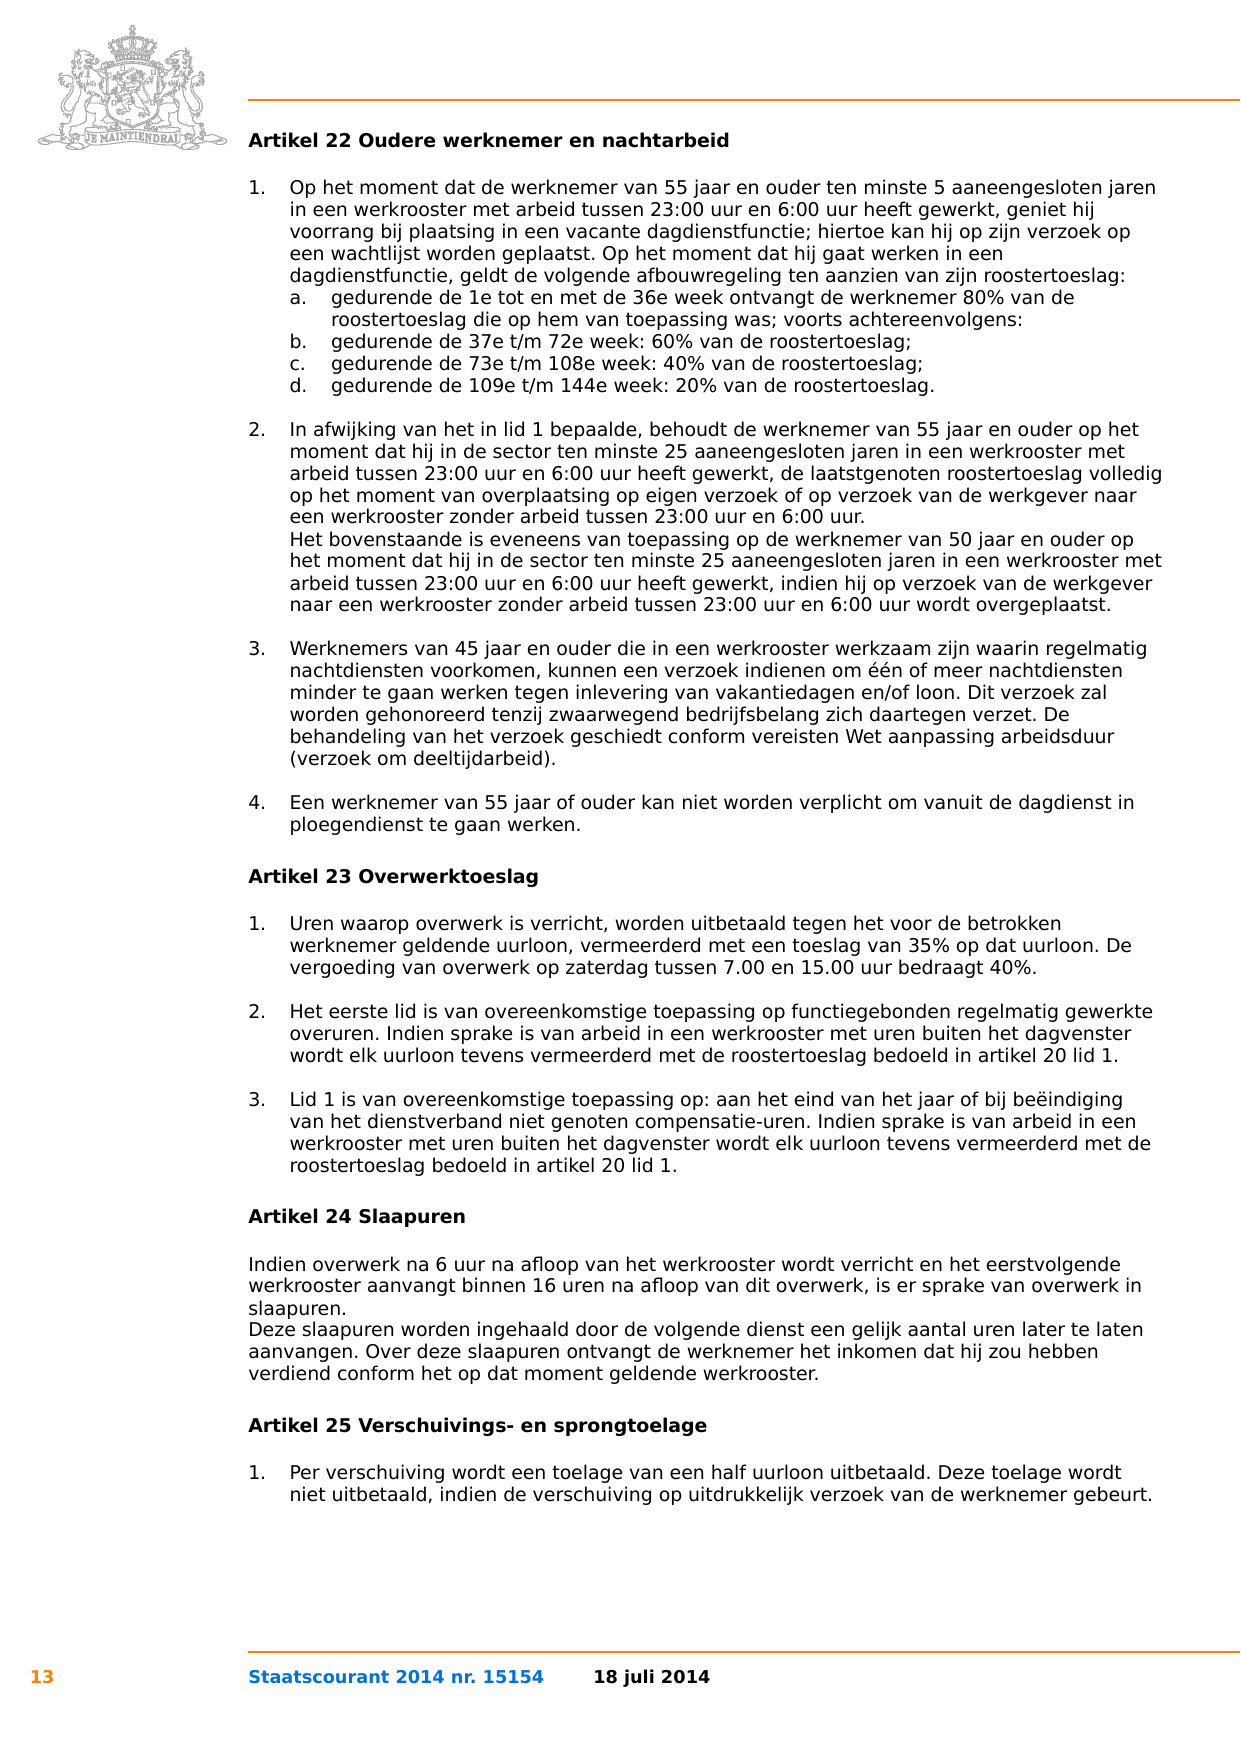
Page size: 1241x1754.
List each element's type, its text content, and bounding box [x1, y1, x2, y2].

text Deze slaapuren worden ingehaald door de volgende dienst een gelijk aantal uren later te laten aanvangen. Over deze slaapuren ontvangt de werknemer het inkomen dat hij zou hebben verdiend conform het op dat moment geldende werkrooster. [248, 1319, 1163, 1385]
subtitle Artikel 25 Verschuivings- en sprongtoelage [248, 1415, 1163, 1437]
text b. gedurende de 37e t/m 72e week: 60% van de roostertoeslag; [289, 331, 1163, 353]
text 1. Per verschuiving wordt een toelage van een half uurloon uitbetaald. Deze toelage wordt niet uitbetaald, indien de verschuiving op uitdrukkelijk verzoek van de werknemer gebeurt. [248, 1462, 1163, 1506]
text 1. Op het moment dat de werknemer van 55 jaar en ouder ten minste 5 aaneengesloten jaren in een werkrooster met arbeid tussen 23:00 uur en 6:00 uur heeft gewerkt, geniet hij voorrang bij plaatsing in een vacante dagdienstfunctie; hiertoe kan hij op zijn verzoek op een wachtlijst worden geplaatst. Op het moment dat hij gaat werken in een dagdienstfunctie, geldt de volgende afbouwregeling ten aanzien van zijn roostertoeslag: [248, 177, 1163, 287]
picture [38, 25, 227, 150]
text 3. Werknemers van 45 jaar en ouder die in een werkrooster werkzaam zijn waarin regelmatig nachtdiensten voorkomen, kunnen een verzoek indienen om één of meer nachtdiensten minder te gaan werken tegen inlevering van vakantiedagen en/of loon. Dit verzoek zal worden gehonoreerd tenzij zwaarwegend bedrijfsbelang zich daartegen verzet. De behandeling van het verzoek geschiedt conform vereisten Wet aanpassing arbeidsduur (verzoek om deeltijdarbeid). [248, 638, 1163, 770]
subtitle Artikel 23 Overwerktoeslag [248, 866, 1163, 888]
text 2. In afwijking van het in lid 1 bepaalde, behoudt de werknemer van 55 jaar en ouder op het moment dat hij in de sector ten minste 25 aaneengesloten jaren in een werkrooster met arbeid tussen 23:00 uur en 6:00 uur heeft gewerkt, de laatstgenoten roostertoeslag volledig op het moment van overplaatsing op eigen verzoek of op verzoek van de werkgever naar een werkrooster zonder arbeid tussen 23:00 uur en 6:00 uur. [248, 418, 1163, 528]
subtitle Artikel 22 Oudere werknemer en nachtarbeid [248, 130, 1163, 152]
text Indien overwerk na 6 uur na afloop van het werkrooster wordt verricht en het eerstvolgende werkrooster aanvangt binnen 16 uren na afloop van dit overwerk, is er sprake van overwerk in slaapuren. [248, 1253, 1163, 1319]
text 4. Een werknemer van 55 jaar of ouder kan niet worden verplicht om vanuit de dagdienst in ploegendienst te gaan werken. [248, 792, 1163, 836]
text Het bovenstaande is eveneens van toepassing op de werknemer van 50 jaar en ouder op het moment dat hij in de sector ten minste 25 aaneengesloten jaren in een werkrooster met arbeid tussen 23:00 uur en 6:00 uur heeft gewerkt, indien hij op verzoek van de werkgever naar een werkrooster zonder arbeid tussen 23:00 uur en 6:00 uur wordt overgeplaatst. [289, 528, 1163, 616]
text a. gedurende de 1e tot en met de 36e week ontvangt de werknemer 80% van de roostertoeslag die op hem van toepassing was; voorts achtereenvolgens: [289, 287, 1163, 331]
text c. gedurende de 73e t/m 108e week: 40% van de roostertoeslag; [289, 353, 1163, 375]
text 3. Lid 1 is van overeenkomstige toepassing op: aan het eind van het jaar of bij beëindiging van het dienstverband niet genoten compensatie-uren. Indien sprake is van arbeid in een werkrooster met uren buiten het dagvenster wordt elk uurloon tevens vermeerderd met de roostertoeslag bedoeld in artikel 20 lid 1. [248, 1088, 1163, 1176]
text d. gedurende de 109e t/m 144e week: 20% van de roostertoeslag. [289, 375, 1163, 397]
text 2. Het eerste lid is van overeenkomstige toepassing op functiegebonden regelmatig gewerkte overuren. Indien sprake is van arbeid in een werkrooster met uren buiten het dagvenster wordt elk uurloon tevens vermeerderd met de roostertoeslag bedoeld in artikel 20 lid 1. [248, 1001, 1163, 1067]
subtitle Artikel 24 Slaapuren [248, 1206, 1163, 1228]
text 1. Uren waarop overwerk is verricht, worden uitbetaald tegen het voor de betrokken werknemer geldende uurloon, vermeerderd met een toeslag van 35% op dat uurloon. De vergoeding van overwerk op zaterdag tussen 7.00 en 15.00 uur bedraagt 40%. [248, 913, 1163, 979]
